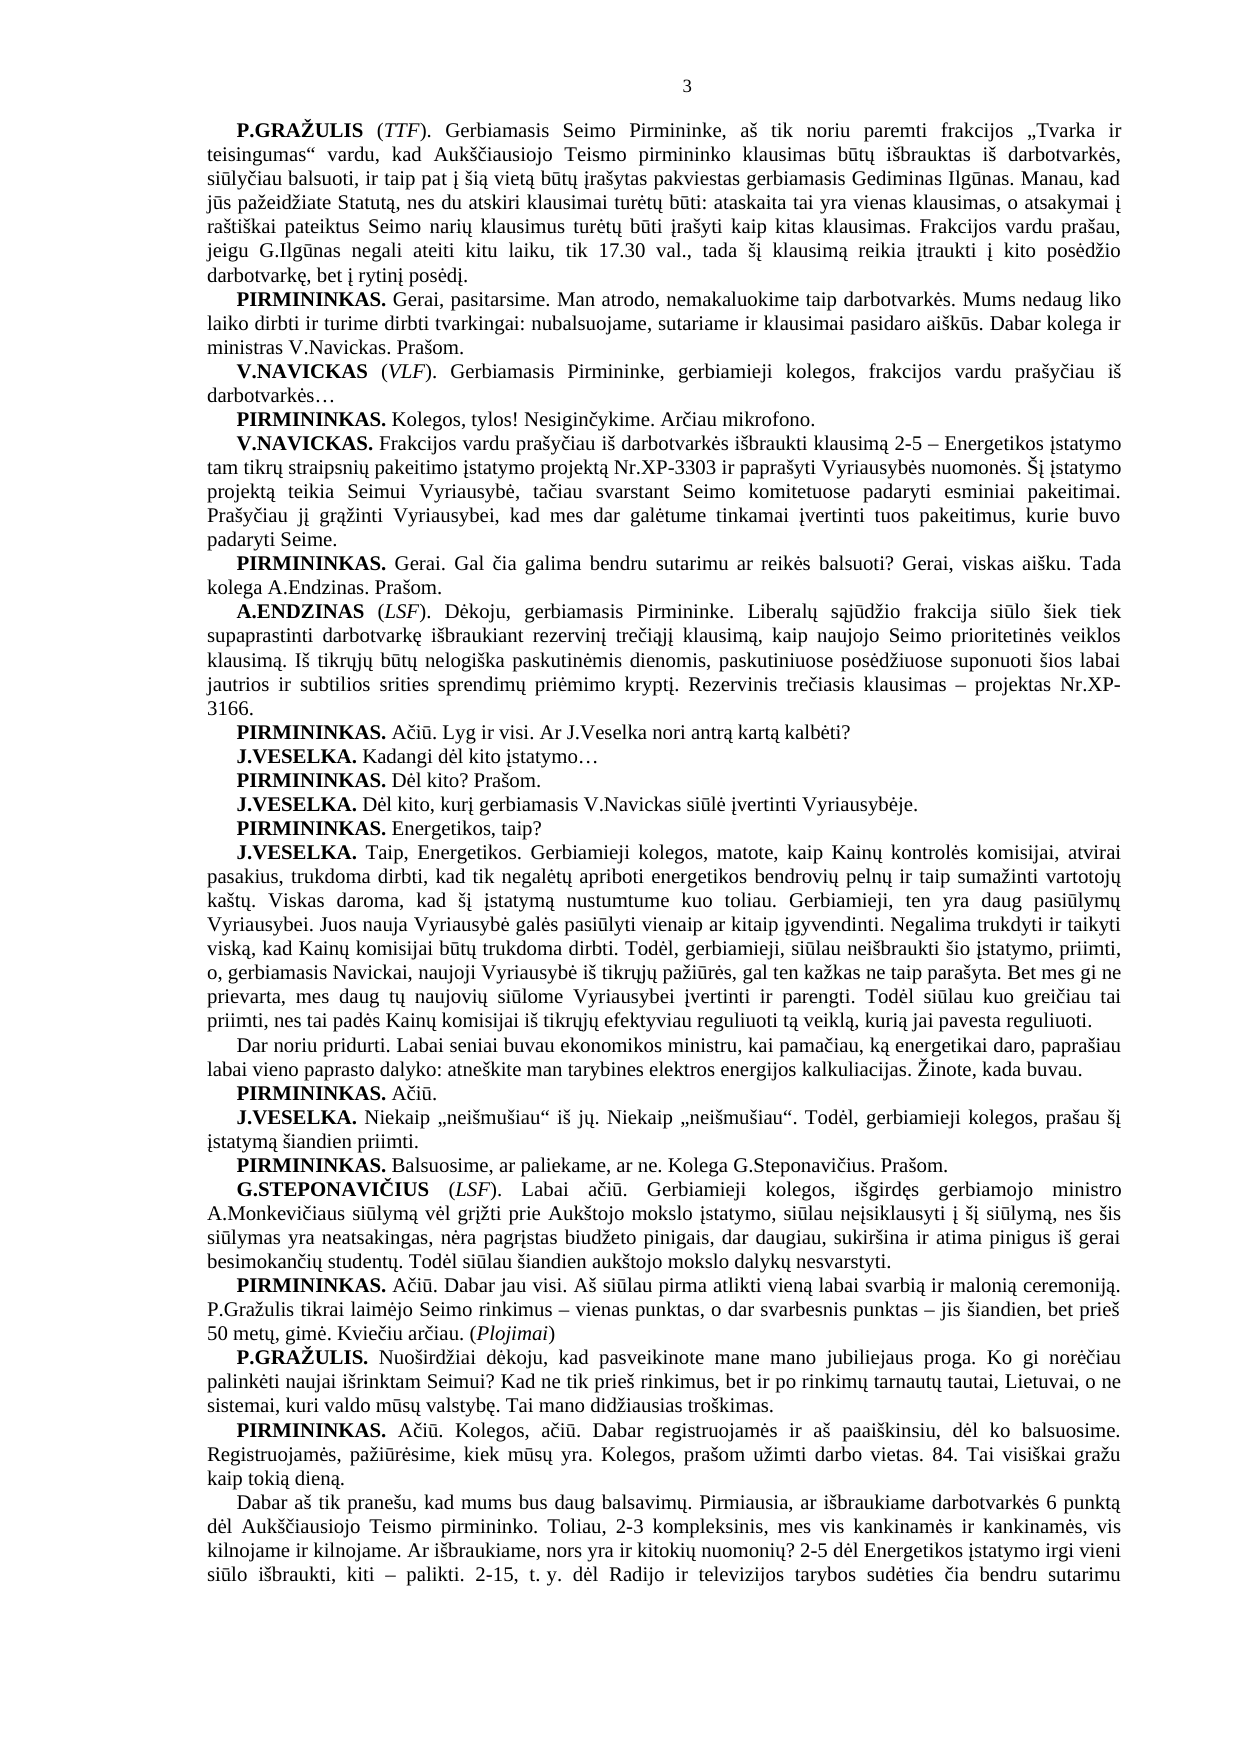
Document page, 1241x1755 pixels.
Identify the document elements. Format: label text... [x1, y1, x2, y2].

text J.VESELKA. Kadangi dėl kito įstatymo… [207, 744, 1122, 768]
text PIRMININKAS. Ačiū. Kolegos, ačiū. Dabar registruojamės ir aš paaiškinsiu, dėl ko balsuosime. Registruojamės, pažiūrėsime, kiek mūsų yra. Kolegos, prašom užimti darbo vietas. 84. Tai visiškai gražu kaip tokią dieną. [207, 1417, 1122, 1490]
text Dabar aš tik pranešu, kad mums bus daug balsavimų. Pirmiausia, ar išbraukiame darbotvarkės 6 punktą dėl Aukščiausiojo Teismo pirmininko. Toliau, 2-3 kompleksinis, mes vis kankinamės ir kankinamės, vis kilnojame ir kilnojame. Ar išbraukiame, nors yra ir kitokių nuomonių? 2-5 dėl Energetikos įstatymo irgi vieni siūlo išbraukti, kiti – palikti. 2-15, t. y. dėl Radijo ir televizijos tarybos sudėties čia bendru sutarimu [207, 1490, 1122, 1586]
text PIRMININKAS. Ačiū. Lyg ir visi. Ar J.Veselka nori antrą kartą kalbėti? [207, 720, 1122, 744]
text Dar noriu pridurti. Labai seniai buvau ekonomikos ministru, kai pamačiau, ką energetikai daro, paprašiau labai vieno paprasto dalyko: atneškite man tarybines elektros energijos kalkuliacijas. Žinote, kada buvau. [207, 1032, 1122, 1081]
text J.VESELKA. Taip, Energetikos. Gerbiamieji kolegos, matote, kaip Kainų kontrolės komisijai, atvirai pasakius, trukdoma dirbti, kad tik negalėtų apriboti energetikos bendrovių pelnų ir taip sumažinti vartotojų kaštų. Viskas daroma, kad šį įstatymą nustumtume kuo toliau. Gerbiamieji, ten yra daug pasiūlymų Vyriausybei. Juos nauja Vyriausybė galės pasiūlyti vienaip ar kitaip įgyvendinti. Negalima trukdyti ir taikyti viską, kad Kainų komisijai būtų trukdoma dirbti. Todėl, gerbiamieji, siūlau neišbraukti šio įstatymo, priimti, o, gerbiamasis Navickai, naujoji Vyriausybė iš tikrųjų pažiūrės, gal ten kažkas ne taip parašyta. Bet mes gi ne prievarta, mes daug tų naujovių siūlome Vyriausybei įvertinti ir parengti. Todėl siūlau kuo greičiau tai priimti, nes tai padės Kainų komisijai iš tikrųjų efektyviau reguliuoti tą veiklą, kurią jai pavesta reguliuoti. [207, 840, 1122, 1032]
text J.VESELKA. Niekaip „neišmušiau“ iš jų. Niekaip „neišmušiau“. Todėl, gerbiamieji kolegos, prašau šį įstatymą šiandien priimti. [207, 1105, 1122, 1153]
text PIRMININKAS. Kolegos, tylos! Nesiginčykime. Arčiau mikrofono. [207, 407, 1122, 431]
text J.VESELKA. Dėl kito, kurį gerbiamasis V.Navickas siūlė įvertinti Vyriausybėje. [207, 792, 1122, 816]
text PIRMININKAS. Ačiū. Dabar jau visi. Aš siūlau pirma atlikti vieną labai svarbią ir malonią ceremoniją. P.Gražulis tikrai laimėjo Seimo rinkimus – vienas punktas, o dar svarbesnis punktas – jis šiandien, bet prieš 50 metų, gimė. Kviečiu arčiau. (Plojimai) [207, 1273, 1122, 1345]
text PIRMININKAS. Dėl kito? Prašom. [207, 768, 1122, 792]
text PIRMININKAS. Gerai, pasitarsime. Man atrodo, nemakaluokime taip darbotvarkės. Mums nedaug liko laiko dirbti ir turime dirbti tvarkingai: nubalsuojame, sutariame ir klausimai pasidaro aiškūs. Dabar kolega ir ministras V.Navickas. Prašom. [207, 287, 1122, 359]
text A.ENDZINAS (LSF). Dėkoju, gerbiamasis Pirmininke. Liberalų sąjūdžio frakcija siūlo šiek tiek supaprastinti darbotvarkę išbraukiant rezervinį trečiąjį klausimą, kaip naujojo Seimo prioritetinės veiklos klausimą. Iš tikrųjų būtų nelogiška paskutinėmis dienomis, paskutiniuose posėdžiuose suponuoti šios labai jautrios ir subtilios srities sprendimų priėmimo kryptį. Rezervinis trečiasis klausimas – projektas Nr.XP-3166. [207, 599, 1122, 720]
text PIRMININKAS. Ačiū. [207, 1081, 1122, 1105]
text PIRMININKAS. Energetikos, taip? [207, 816, 1122, 840]
text V.NAVICKAS. Frakcijos vardu prašyčiau iš darbotvarkės išbraukti klausimą 2-5 – Energetikos įstatymo tam tikrų straipsnių pakeitimo įstatymo projektą Nr.XP-3303 ir paprašyti Vyriausybės nuomonės. Šį įstatymo projektą teikia Seimui Vyriausybė, tačiau svarstant Seimo komitetuose padaryti esminiai pakeitimai. Prašyčiau jį grąžinti Vyriausybei, kad mes dar galėtume tinkamai įvertinti tuos pakeitimus, kurie buvo padaryti Seime. [207, 431, 1122, 551]
text V.NAVICKAS (VLF). Gerbiamasis Pirmininke, gerbiamieji kolegos, frakcijos vardu prašyčiau iš darbotvarkės… [207, 359, 1122, 407]
text P.GRAŽULIS (TTF). Gerbiamasis Seimo Pirmininke, aš tik noriu paremti frakcijos „Tvarka ir teisingumas“ vardu, kad Aukščiausiojo Teismo pirmininko klausimas būtų išbrauktas iš darbotvarkės, siūlyčiau balsuoti, ir taip pat į šią vietą būtų įrašytas pakviestas gerbiamasis Gediminas Ilgūnas. Manau, kad jūs pažeidžiate Statutą, nes du atskiri klausimai turėtų būti: ataskaita tai yra vienas klausimas, o atsakymai į raštiškai pateiktus Seimo narių klausimus turėtų būti įrašyti kaip kitas klausimas. Frakcijos vardu prašau, jeigu G.Ilgūnas negali ateiti kitu laiku, tik 17.30 val., tada šį klausimą reikia įtraukti į kito posėdžio darbotvarkę, bet į rytinį posėdį. [207, 118, 1122, 287]
text PIRMININKAS. Balsuosime, ar paliekame, ar ne. Kolega G.Steponavičius. Prašom. [207, 1153, 1122, 1177]
text G.STEPONAVIČIUS (LSF). Labai ačiū. Gerbiamieji kolegos, išgirdęs gerbiamojo ministro A.Monkevičiaus siūlymą vėl grįžti prie Aukštojo mokslo įstatymo, siūlau neįsiklausyti į šį siūlymą, nes šis siūlymas yra neatsakingas, nėra pagrįstas biudžeto pinigais, dar daugiau, sukiršina ir atima pinigus iš gerai besimokančių studentų. Todėl siūlau šiandien aukštojo mokslo dalykų nesvarstyti. [207, 1177, 1122, 1273]
text P.GRAŽULIS. Nuoširdžiai dėkoju, kad pasveikinote mane mano jubiliejaus proga. Ko gi norėčiau palinkėti naujai išrinktam Seimui? Kad ne tik prieš rinkimus, bet ir po rinkimų tarnautų tautai, Lietuvai, o ne sistemai, kuri valdo mūsų valstybę. Tai mano didžiausias troškimas. [207, 1345, 1122, 1417]
text PIRMININKAS. Gerai. Gal čia galima bendru sutarimu ar reikės balsuoti? Gerai, viskas aišku. Tada kolega A.Endzinas. Prašom. [207, 551, 1122, 599]
